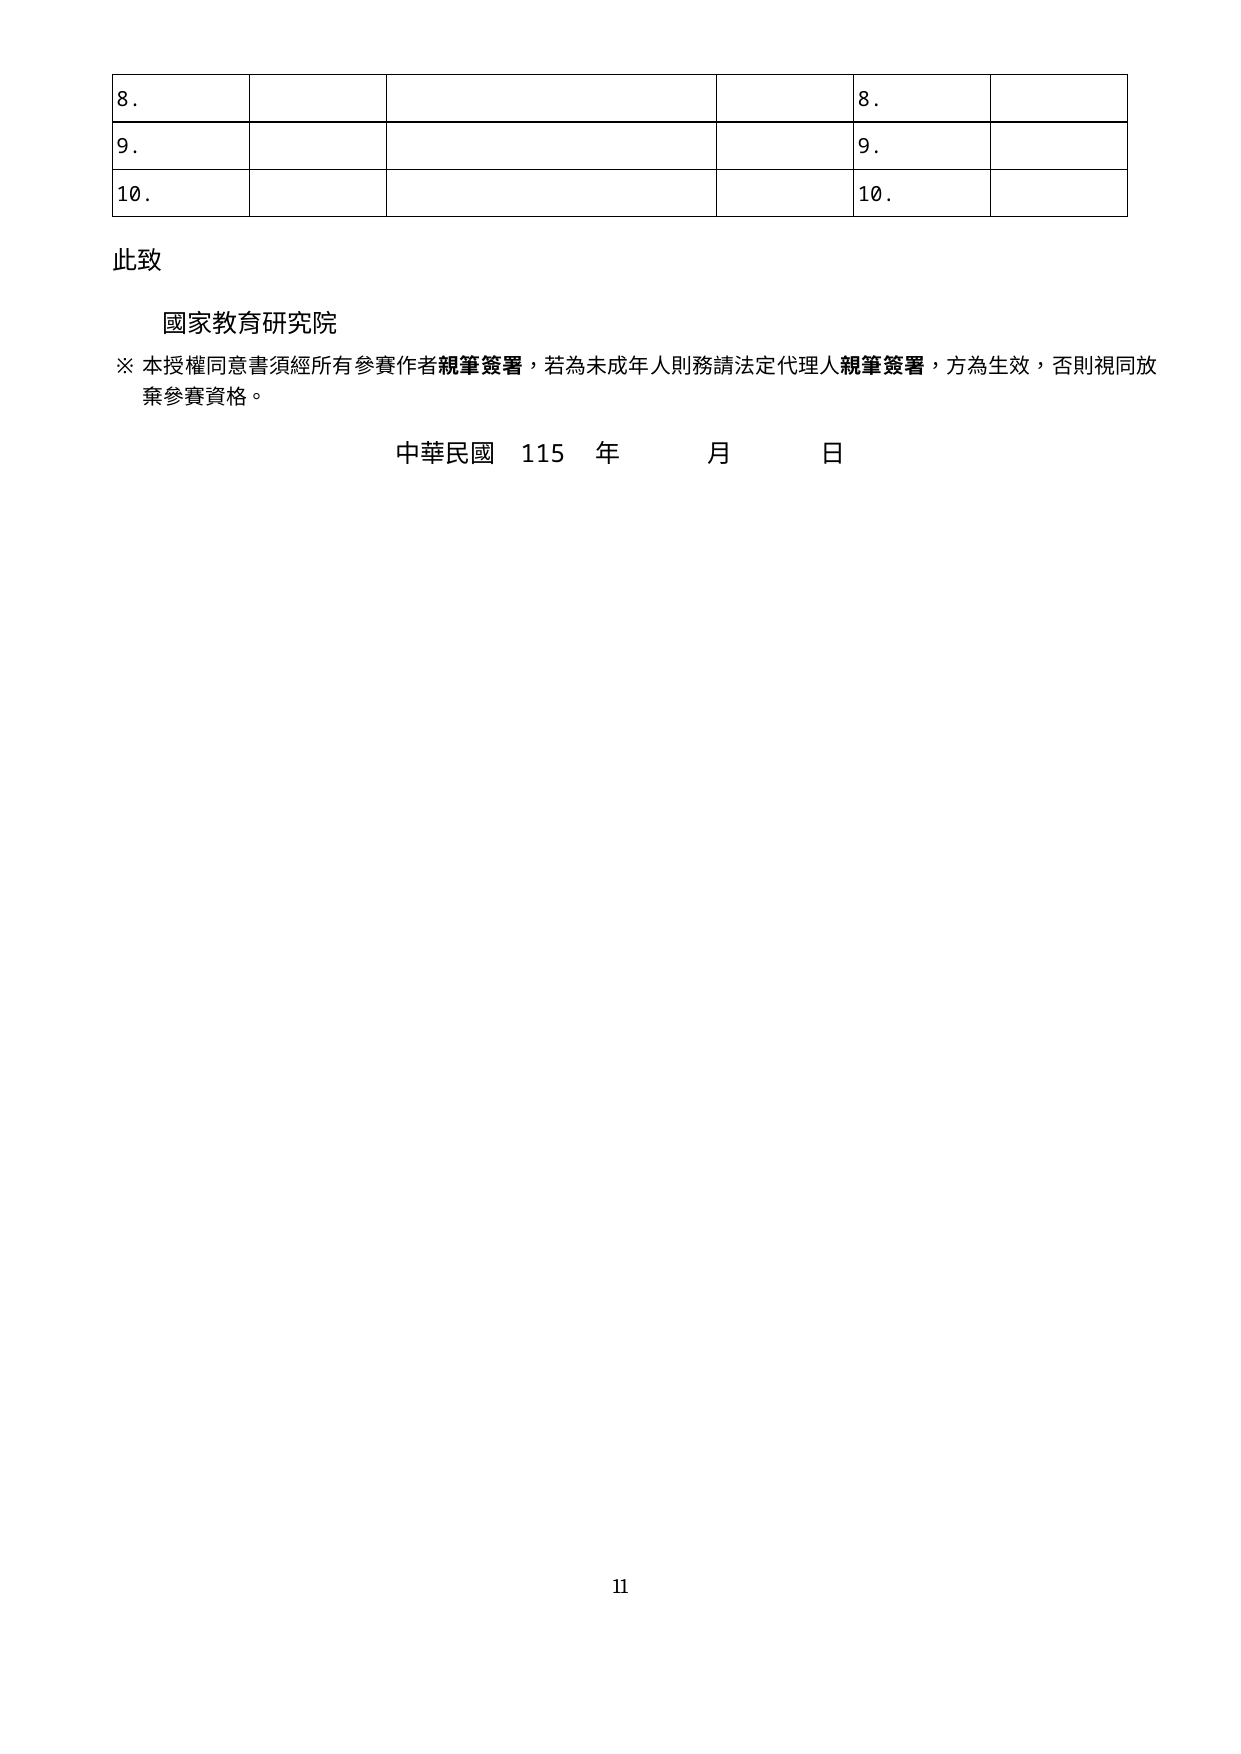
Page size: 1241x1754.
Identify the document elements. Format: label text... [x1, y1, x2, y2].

table_cell [717, 75, 853, 121]
table_cell [387, 75, 716, 121]
table_cell [991, 123, 1127, 169]
table_cell [387, 170, 716, 216]
table_cell [250, 123, 386, 169]
text ※ 本授權同意書須經所有參賽作者親筆簽署，若為未成年人則務請法定代理人親筆簽署，方為生效，否則視同放棄參賽資格。 [112, 349, 1158, 410]
table_cell [717, 123, 853, 169]
table_cell 9. [113, 123, 249, 169]
table_cell 8. [854, 75, 990, 121]
table_cell [717, 170, 853, 216]
table_cell [991, 75, 1127, 121]
text 國家教育研究院 [112, 279, 1128, 342]
table_cell 8. [113, 75, 249, 121]
table_cell 10. [854, 170, 990, 216]
table_cell 10. [113, 170, 249, 216]
table_cell 9. [854, 123, 990, 169]
table_cell [250, 75, 386, 121]
table_cell [250, 170, 386, 216]
text 中華民國 115 年 月 日 [112, 410, 1128, 473]
text 此致 [112, 217, 1128, 279]
table_cell [387, 123, 716, 169]
table_cell [991, 170, 1127, 216]
